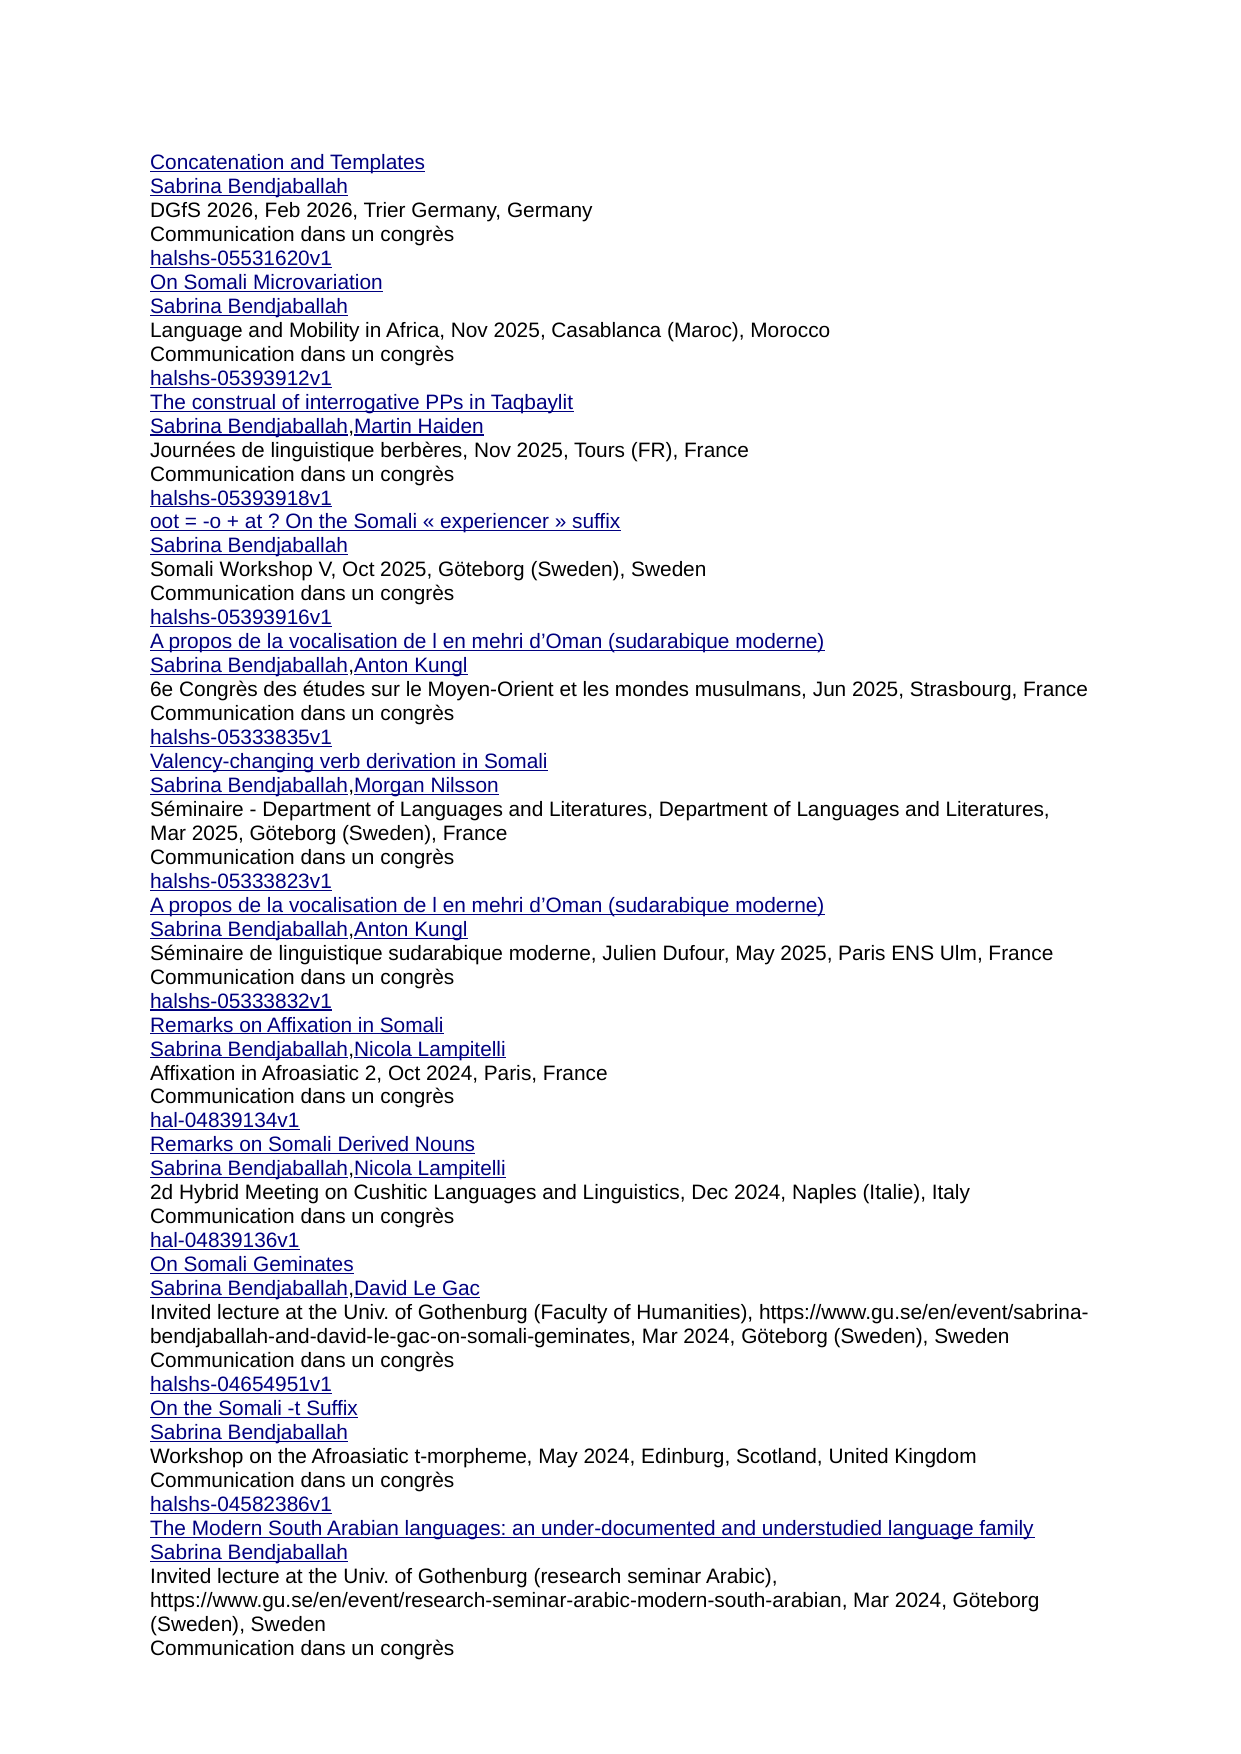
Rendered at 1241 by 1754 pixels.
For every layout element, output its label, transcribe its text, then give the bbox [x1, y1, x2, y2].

table_cell A propos de la vocalisation de l en mehri d’Oman (sudarabique moderne) Sabrina Bendjaballah,Anton Kungl 6e Congrès des études sur le Moyen-Orient et les mondes musulmans, Jun 2025, Strasbourg, France Communication dans un congrès halshs-05333835v1 [150, 629, 1090, 749]
table_cell The Modern South Arabian languages: an under-documented and understudied language family Sabrina Bendjaballah Invited lecture at the Univ. of Gothenburg (research seminar Arabic), https://www.gu.se/en/event/research-seminar-arabic-modern-south-arabian, Mar 2024, Göteborg (Sweden), Sweden Communication dans un congrès [150, 1516, 1090, 1659]
table_cell On Somali Geminates Sabrina Bendjaballah,David Le Gac Invited lecture at the Univ. of Gothenburg (Faculty of Humanities), https://www.gu.se/en/event/sabrina-bendjaballah-and-david-le-gac-on-somali-geminates, Mar 2024, Göteborg (Sweden), Sweden Communication dans un congrès halshs-04654951v1 [150, 1252, 1090, 1396]
table_cell A propos de la vocalisation de l en mehri d’Oman (sudarabique moderne) Sabrina Bendjaballah,Anton Kungl Séminaire de linguistique sudarabique moderne, Julien Dufour, May 2025, Paris ENS Ulm, France Communication dans un congrès halshs-05333832v1 [150, 893, 1090, 1012]
table_cell On Somali Microvariation Sabrina Bendjaballah Language and Mobility in Africa, Nov 2025, Casablanca (Maroc), Morocco Communication dans un congrès halshs-05393912v1 [150, 270, 1090, 389]
table_cell Valency-changing verb derivation in Somali Sabrina Bendjaballah,Morgan Nilsson Séminaire - Department of Languages and Literatures, Department of Languages and Literatures, Mar 2025, Göteborg (Sweden), France Communication dans un congrès halshs-05333823v1 [150, 749, 1090, 893]
table_header Concatenation and Templates Sabrina Bendjaballah DGfS 2026, Feb 2026, Trier Germany, Germany Communication dans un congrès halshs-05531620v1 [150, 150, 1090, 270]
table_cell On the Somali -t Suffix Sabrina Bendjaballah Workshop on the Afroasiatic t-morpheme, May 2024, Edinburg, Scotland, United Kingdom Communication dans un congrès halshs-04582386v1 [150, 1396, 1090, 1516]
table_cell oot = -o + at ? On the Somali « experiencer » suffix Sabrina Bendjaballah Somali Workshop V, Oct 2025, Göteborg (Sweden), Sweden Communication dans un congrès halshs-05393916v1 [150, 509, 1090, 629]
table_cell Remarks on Affixation in Somali Sabrina Bendjaballah,Nicola Lampitelli Affixation in Afroasiatic 2, Oct 2024, Paris, France Communication dans un congrès hal-04839134v1 [150, 1013, 1090, 1132]
table_cell Remarks on Somali Derived Nouns Sabrina Bendjaballah,Nicola Lampitelli 2d Hybrid Meeting on Cushitic Languages and Linguistics, Dec 2024, Naples (Italie), Italy Communication dans un congrès hal-04839136v1 [150, 1132, 1090, 1252]
table_cell The construal of interrogative PPs in Taqbaylit Sabrina Bendjaballah,Martin Haiden Journées de linguistique berbères, Nov 2025, Tours (FR), France Communication dans un congrès halshs-05393918v1 [150, 390, 1090, 509]
